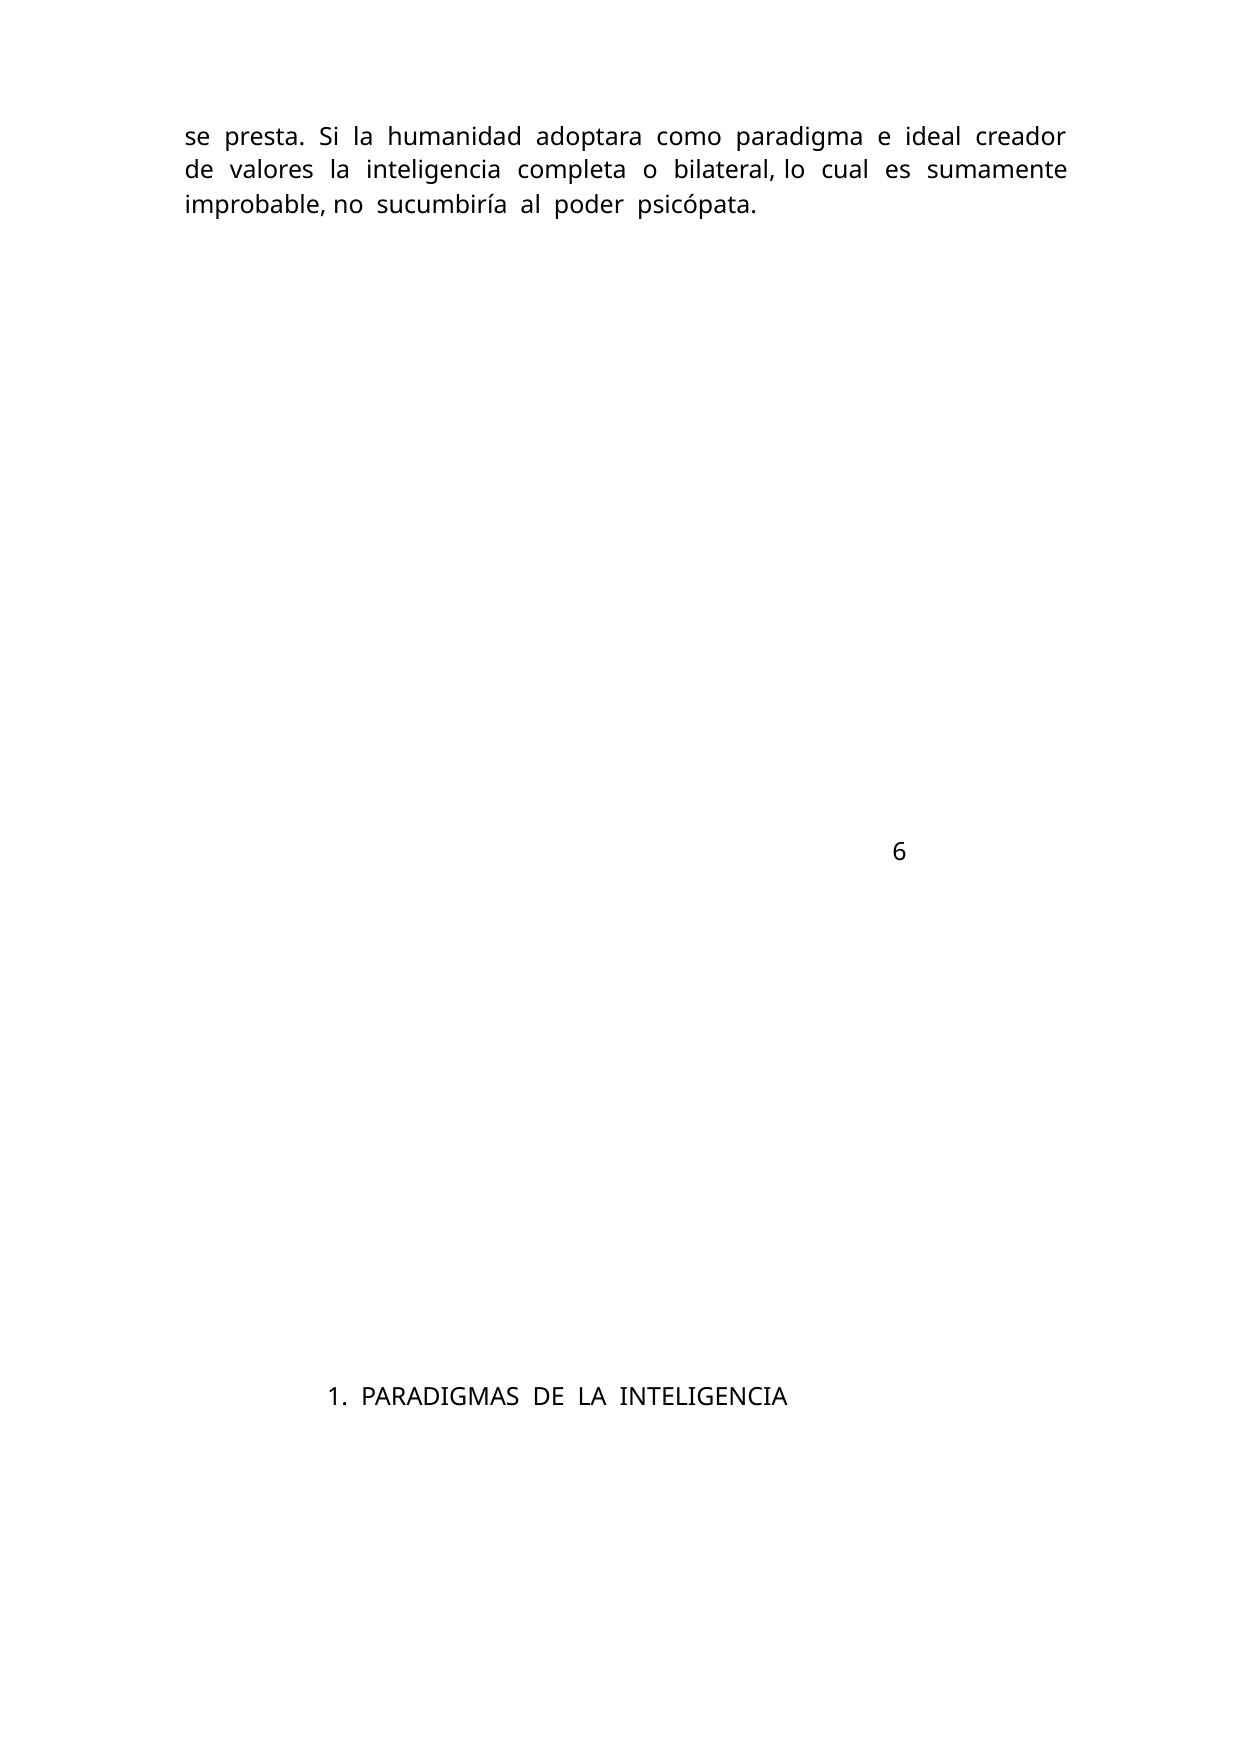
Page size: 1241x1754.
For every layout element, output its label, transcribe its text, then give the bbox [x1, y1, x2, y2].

text se presta. Si la humanidad adoptara como paradigma e ideal creador de valores la inteligencia completa o bilateral, lo cual es sumamente improbable, no sucumbiría al poder psicópata. [184, 118, 1069, 220]
text 6 [184, 833, 1069, 867]
text 1. PARADIGMAS DE LA INTELIGENCIA [184, 1378, 1069, 1412]
